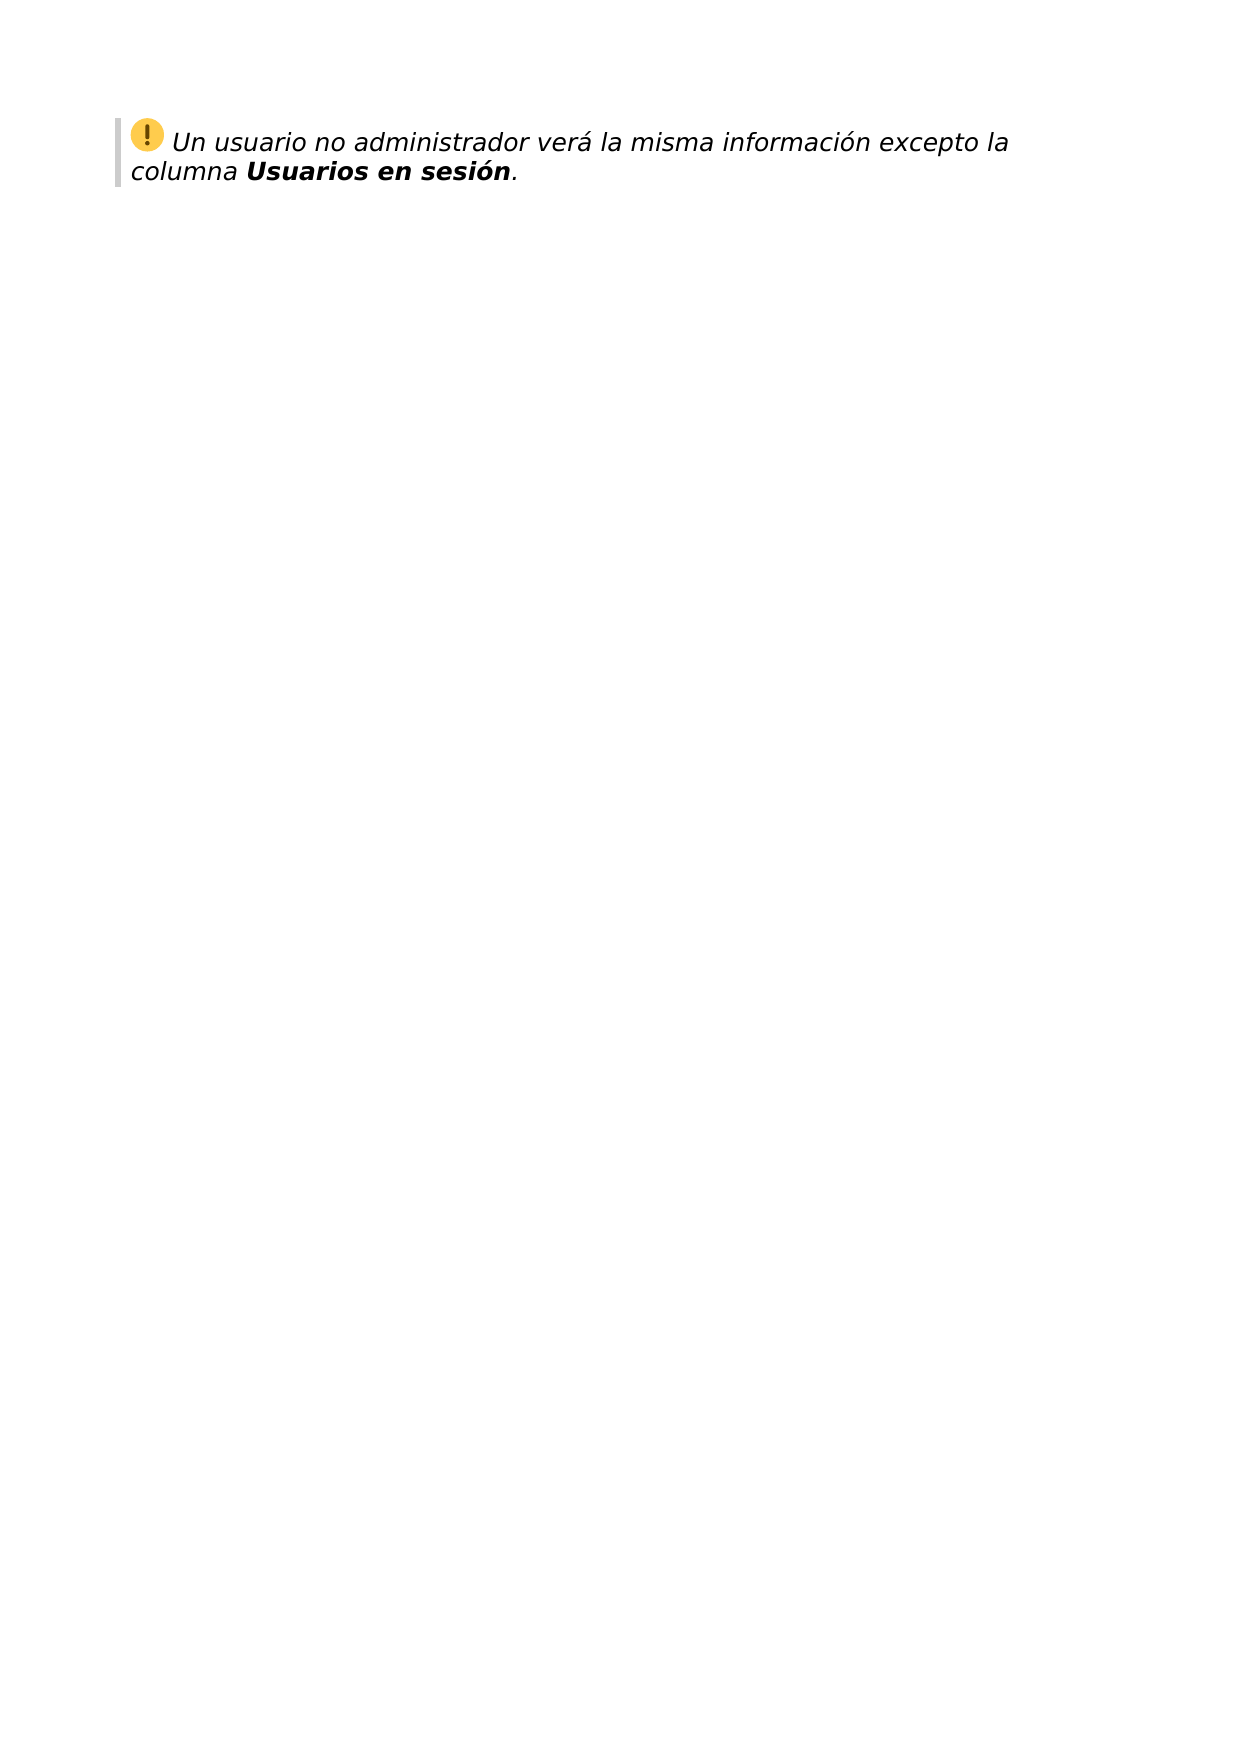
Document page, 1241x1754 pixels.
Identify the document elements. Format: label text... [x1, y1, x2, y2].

table_header Un usuario no administrador verá la misma información excepto la columna Usuarios en sesión. [121, 118, 1122, 187]
